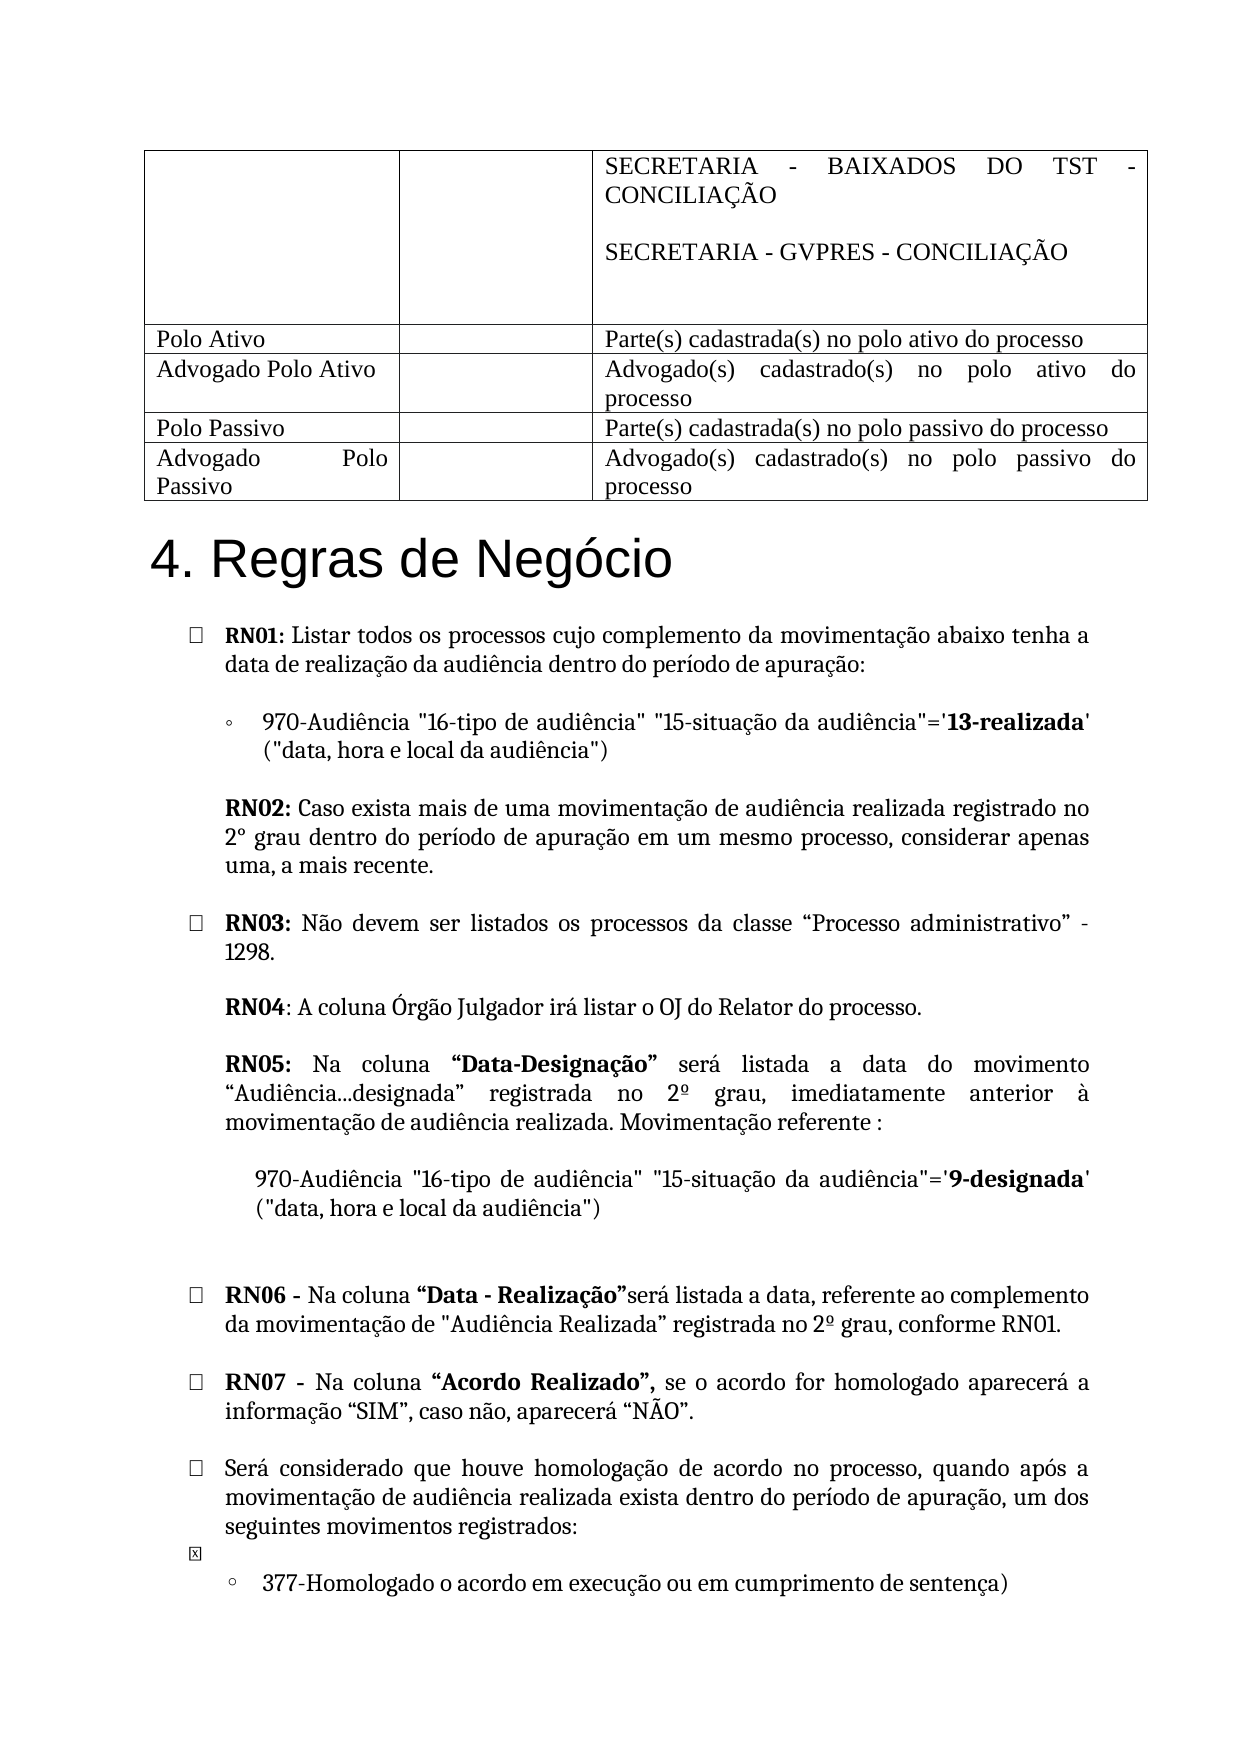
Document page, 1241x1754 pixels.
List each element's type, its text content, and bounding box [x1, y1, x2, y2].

table_cell [400, 413, 592, 442]
list RN06 - Na coluna “Data - Realização”será listada a data, referente ao complemento da movimentação de "Audiência Realizada” registrada no 2º grau, conforme RN01. [187, 1280, 1090, 1338]
table_cell Advogado(s) cadastrado(s) no polo passivo do processo [593, 443, 1147, 500]
list RN03: Não devem ser listados os processos da classe “Processo administrativo” - 1298. [187, 909, 1090, 966]
list RN05: Na coluna “Data-Designação” será listada a data do movimento “Audiência...designada” registrada no 2º grau, imediatamente anterior à movimentação de audiência realizada. Movimentação referente : [150, 1050, 1090, 1136]
table_cell [400, 151, 592, 323]
list RN07 - Na coluna “Acordo Realizado”, se o acordo for homologado aparecerá a informação “SIM”, caso não, aparecerá “NÃO”. [187, 1367, 1090, 1425]
list RN04: A coluna Órgão Julgador irá listar o OJ do Relator do processo. [150, 992, 1090, 1021]
table_cell Parte(s) cadastrada(s) no polo passivo do processo [593, 413, 1147, 442]
list 377-Homologado o acordo em execução ou em cumprimento de sentença) [225, 1569, 1090, 1598]
table_cell Advogado Polo Passivo [145, 443, 399, 500]
table_cell [400, 354, 592, 412]
list 970-Audiência "16-tipo de audiência" "15-situação da audiência"='13-realizada' ("data, hora e local da audiência") [225, 707, 1090, 765]
title 4. Regras de Negócio [134, 526, 1090, 588]
table_cell Advogado(s) cadastrado(s) no polo ativo do processo [593, 354, 1147, 412]
list RN01: Listar todos os processos cujo complemento da movimentação abaixo tenha a data de realização da audiência dentro do período de apuração: [187, 621, 1090, 679]
text RN02: Caso exista mais de uma movimentação de audiência realizada registrado no 2° grau dentro do período de apuração em um mesmo processo, considerar apenas uma, a mais recente. [225, 794, 1090, 880]
table_cell Polo Ativo [145, 325, 399, 353]
table_cell [400, 443, 592, 500]
table_cell [400, 325, 592, 353]
table_cell Polo Passivo [145, 413, 399, 442]
table_cell Advogado Polo Ativo [145, 354, 399, 412]
table_cell [145, 151, 399, 323]
table_cell SECRETARIA - BAIXADOS DO TST - CONCILIAÇÃO SECRETARIA - GVPRES - CONCILIAÇÃO [593, 151, 1147, 323]
table_cell Parte(s) cadastrada(s) no polo ativo do processo [593, 325, 1147, 353]
list 970-Audiência "16-tipo de audiência" "15-situação da audiência"='9-designada' ("data, hora e local da audiência") [150, 1165, 1090, 1222]
list Será considerado que houve homologação de acordo no processo, quando após a movimentação de audiência realizada exista dentro do período de apuração, um dos seguintes movimentos registrados: [187, 1454, 1090, 1540]
